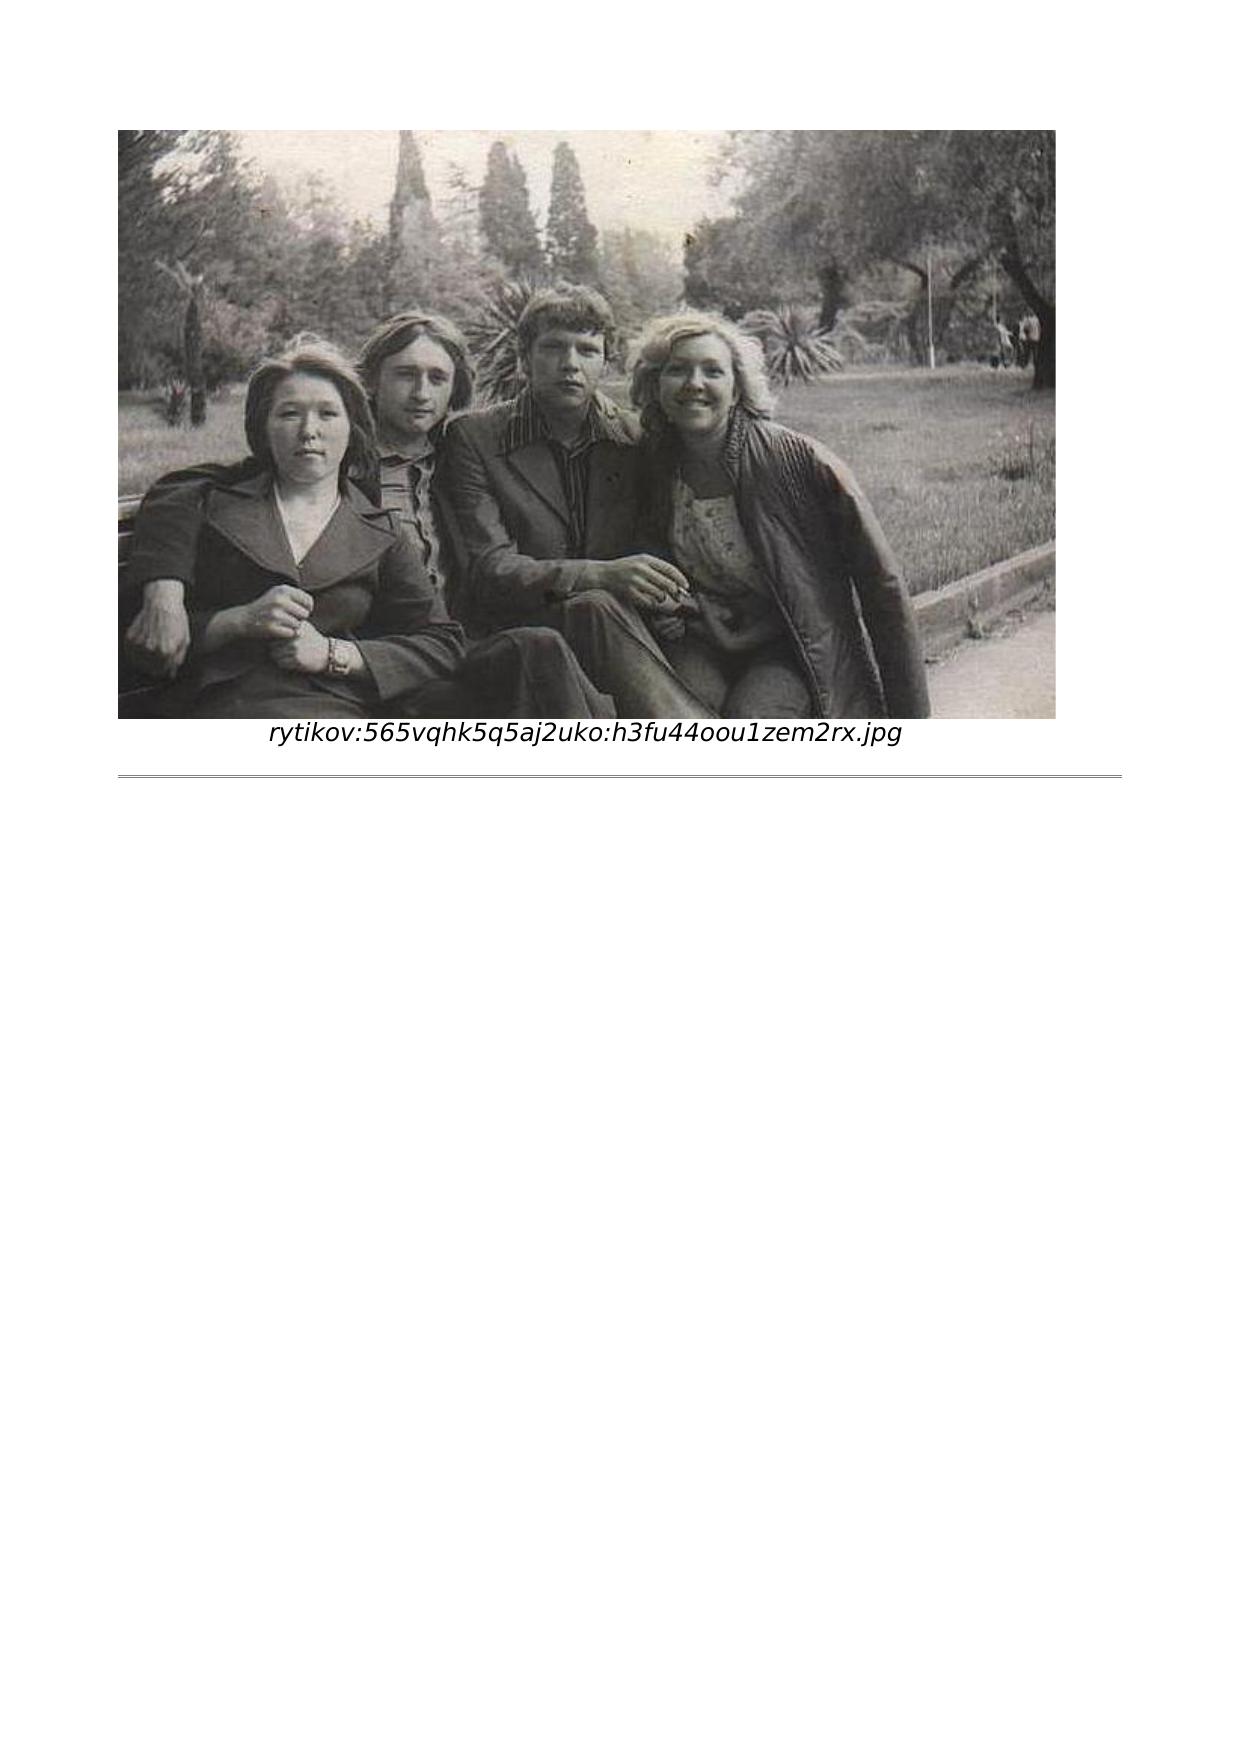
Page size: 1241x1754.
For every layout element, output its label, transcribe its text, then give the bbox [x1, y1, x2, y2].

text rytikov:565vqhk5q5aj2uko:h3fu44oou1zem2rx.jpg [118, 719, 1056, 748]
picture [118, 130, 1056, 719]
